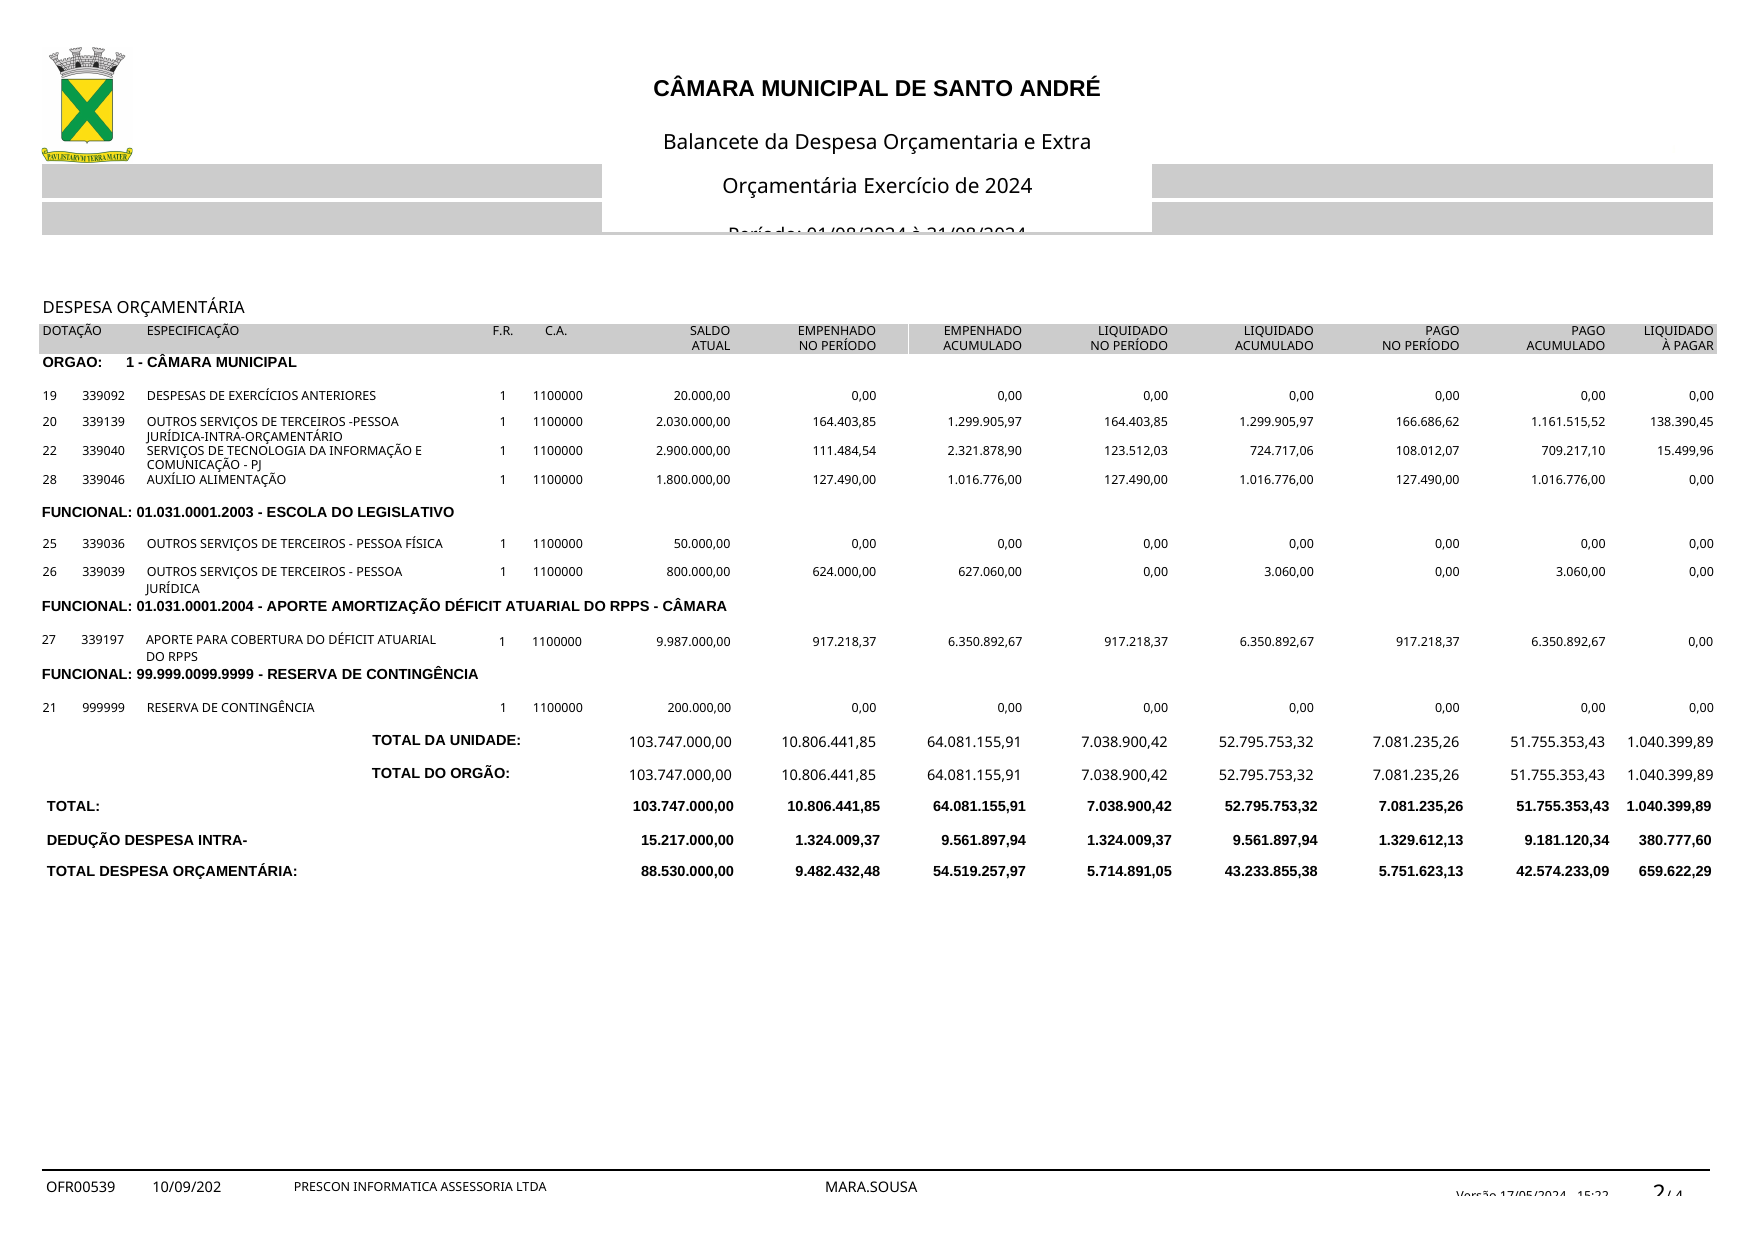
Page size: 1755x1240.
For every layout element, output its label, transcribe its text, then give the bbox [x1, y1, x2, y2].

table_cell [524, 460, 619, 474]
table_cell 339046 AUXÍLIO ALIMENTAÇÃO [69, 475, 465, 489]
table_cell [349, 790, 527, 823]
table_cell 0,00 [1492, 379, 1625, 409]
text 27 339197 APORTE PARA COBERTURA DO DÉFICIT ATUARIAL DO RPPS [42, 631, 456, 665]
table_cell COMUNICAÇÃO - PJ [69, 460, 465, 474]
table_cell 1.016.776,00 [1201, 475, 1346, 489]
table_cell 659.622,29 [1618, 857, 1717, 882]
table_header DESPESA ORÇAMENTÁRIA [39, 299, 465, 324]
table_cell 20.000,00 [619, 379, 763, 409]
table_cell 724.717,06 [1201, 446, 1346, 460]
text 1 1100000 9.987.000,00 917.218,37 6.350.892,67 917.218,37 6.350.892,67 917.218,37 6.350.892,67 0,00 [499, 633, 1727, 651]
table_cell 43.233.855,38 [1196, 857, 1346, 882]
table_cell 0,00 [1201, 379, 1346, 409]
table_cell 1100000 [524, 379, 619, 409]
table_cell [763, 431, 908, 446]
table_cell 1.299.905,97 [1201, 409, 1346, 431]
table_cell 7.038.900,42 [1054, 757, 1196, 790]
table_cell 0,00 [1625, 475, 1717, 489]
table_cell 51.755.353,43 [1488, 717, 1617, 757]
table_cell [1346, 460, 1492, 474]
table_header 0,00 [1216, 538, 1374, 559]
table_cell [909, 460, 1055, 474]
table_cell 1 [486, 559, 519, 581]
table_cell TOTAL DO ORGÃO: [349, 757, 527, 790]
table_cell 7.038.900,42 [1054, 717, 1196, 757]
table_header [465, 299, 1717, 324]
table_header 0,00 [904, 703, 1054, 717]
table_cell 15.499,96 [1625, 446, 1717, 460]
table_cell 3.060,00 [1508, 559, 1648, 581]
table_cell 0,00 [1375, 559, 1508, 581]
table_cell 9.561.897,94 [904, 824, 1054, 857]
table_header 0,00 [1083, 538, 1216, 559]
table_cell 51.755.353,43 [1488, 757, 1617, 790]
table_cell 1.040.399,89 [1618, 757, 1717, 790]
text FUNCIONAL: 99.999.0099.9999 - RESERVA DE CONTINGÊNCIA [42, 666, 478, 683]
table_cell 0,00 [1083, 559, 1216, 581]
table_cell [39, 717, 349, 757]
table_cell [1201, 431, 1346, 446]
table_cell 51.755.353,43 [1488, 790, 1617, 823]
table_cell 1.299.905,97 [909, 409, 1055, 431]
table_cell [524, 340, 619, 354]
table_cell 64.081.155,91 [904, 717, 1054, 757]
table_header 200.000,00 [605, 703, 758, 717]
table_cell [763, 355, 908, 379]
table_cell 15.217.000,00 [527, 824, 758, 857]
table_cell [1055, 355, 1201, 379]
table_cell 164.403,85 [763, 409, 908, 431]
table_cell 1 [465, 379, 524, 409]
text JURÍDICA [146, 581, 1727, 598]
table_cell [349, 857, 527, 882]
table_cell 26 339039 OUTROS SERVIÇOS DE TERCEIROS - PESSOA [39, 559, 486, 581]
table_cell 111.484,54 [763, 446, 908, 460]
table_cell 103.747.000,00 [527, 717, 758, 757]
table_cell 2.900.000,00 [619, 446, 763, 460]
table_cell 624.000,00 [772, 559, 918, 581]
table_cell 7.081.235,26 [1346, 790, 1487, 823]
table_cell 123.512,03 [1055, 446, 1201, 460]
table_cell 103.747.000,00 [527, 790, 758, 823]
table_cell 1.040.399,89 [1618, 717, 1717, 757]
table_cell NO PERÍODO [1055, 340, 1201, 354]
table_header 1100000 [527, 703, 605, 717]
table_cell [465, 460, 524, 474]
table_cell [1201, 355, 1346, 379]
table_cell 1 [465, 475, 524, 489]
table_cell 0,00 [1625, 379, 1717, 409]
table_header 999999 RESERVA DE CONTINGÊNCIA [69, 703, 349, 717]
table_cell [524, 431, 619, 446]
table_cell [39, 757, 349, 790]
table_header 0,00 [772, 538, 918, 559]
table_cell 64.081.155,91 [904, 790, 1054, 823]
table_cell ACUMULADO [909, 340, 1055, 354]
table_cell 127.490,00 [1055, 475, 1201, 489]
table_cell [619, 460, 763, 474]
table_cell [39, 340, 465, 354]
table_header 0,00 [758, 703, 904, 717]
table_cell [619, 431, 763, 446]
table_header 0,00 [1346, 703, 1487, 717]
table_cell 5.714.891,05 [1054, 857, 1196, 882]
table_cell 800.000,00 [625, 559, 772, 581]
table_cell 1100000 [520, 559, 624, 581]
table_cell [524, 355, 619, 379]
table_header 50.000,00 [625, 538, 772, 559]
table_cell 127.490,00 [763, 475, 908, 489]
table_cell 103.747.000,00 [527, 757, 758, 790]
table_header 1 [349, 703, 527, 717]
table_cell ATUAL [619, 340, 763, 354]
table_cell 9.561.897,94 [1196, 824, 1346, 857]
table_cell 7.081.235,26 [1346, 717, 1487, 757]
table_cell 88.530.000,00 [527, 857, 758, 882]
table_cell [465, 340, 524, 354]
table_cell 1.324.009,37 [1054, 824, 1196, 857]
table_cell 52.795.753,32 [1196, 757, 1346, 790]
table_cell [1492, 431, 1625, 446]
table_cell 1.800.000,00 [619, 475, 763, 489]
table_cell [1492, 460, 1625, 474]
table_cell ACUMULADO [1492, 340, 1625, 354]
table_cell 9.181.120,34 [1488, 824, 1617, 857]
table_cell F.R. [465, 324, 524, 340]
table_cell LIQUIDADO [1201, 324, 1346, 340]
table_cell 7.038.900,42 [1054, 790, 1196, 823]
table_cell EMPENHADO [763, 324, 908, 340]
table_cell NO PERÍODO [1346, 340, 1492, 354]
table_cell C.A. [524, 324, 619, 340]
table_cell 52.795.753,32 [1196, 717, 1346, 757]
table_cell TOTAL DESPESA ORÇAMENTÁRIA: [39, 857, 349, 882]
table_cell [465, 355, 524, 379]
table_cell [39, 460, 69, 474]
table_header 1 [486, 538, 519, 559]
table_cell 108.012,07 [1346, 446, 1492, 460]
table_cell 7.081.235,26 [1346, 757, 1487, 790]
table_cell 380.777,60 [1618, 824, 1717, 857]
table_cell 166.686,62 [1346, 409, 1492, 431]
table_header 0,00 [1508, 538, 1648, 559]
table_cell [619, 355, 763, 379]
table_cell 20 339139 OUTROS SERVIÇOS DE TERCEIROS -PESSOA [39, 409, 465, 431]
table_header 21 [39, 703, 69, 717]
table_cell 0,00 [909, 379, 1055, 409]
table_cell 22 339040 SERVIÇOS DE TECNOLOGIA DA INFORMAÇÃO E [39, 446, 465, 460]
table_cell [1492, 355, 1625, 379]
table_cell [1201, 460, 1346, 474]
table_cell [1346, 431, 1492, 446]
table_cell 627.060,00 [918, 559, 1083, 581]
table_cell TOTAL: [39, 790, 349, 823]
table_cell 1 [465, 409, 524, 431]
table_cell 0,00 [763, 379, 908, 409]
table_cell [1625, 355, 1717, 379]
table_cell 0,00 [1055, 379, 1201, 409]
table_cell 0,00 [1346, 379, 1492, 409]
table_cell ACUMULADO [1201, 340, 1346, 354]
table_cell 52.795.753,32 [1196, 790, 1346, 823]
table_cell 64.081.155,91 [904, 757, 1054, 790]
table_header 0,00 [1375, 538, 1508, 559]
table_cell DOTAÇÃO ESPECIFICAÇÃO [39, 324, 465, 340]
table_cell PAGO [1346, 324, 1492, 340]
table_cell 1.016.776,00 [1492, 475, 1625, 489]
table_cell 10.806.441,85 [758, 757, 904, 790]
table_cell [909, 431, 1055, 446]
table_cell 1.329.612,13 [1346, 824, 1487, 857]
table_cell PAGO [1492, 324, 1625, 340]
table_cell 42.574.233,09 [1488, 857, 1617, 882]
table_cell 2.030.000,00 [619, 409, 763, 431]
table_cell ORGAO: 1 - CÂMARA MUNICIPAL [39, 355, 465, 379]
table_cell LIQUIDADO [1055, 324, 1201, 340]
table_cell NO PERÍODO [763, 340, 908, 354]
table_cell [349, 824, 527, 857]
table_cell EMPENHADO [909, 324, 1055, 340]
table_cell 3.060,00 [1216, 559, 1374, 581]
table_cell 138.390,45 [1625, 409, 1717, 431]
table_cell 1100000 [524, 446, 619, 460]
table_cell 28 [39, 475, 69, 489]
table_header 0,00 [1648, 538, 1718, 559]
text FUNCIONAL: 01.031.0001.2004 - APORTE AMORTIZAÇÃO DÉFICIT ATUARIAL DO RPPS - CÂMARA [42, 598, 1727, 615]
table_cell [1625, 460, 1717, 474]
table_cell [909, 355, 1055, 379]
table_cell 1.016.776,00 [909, 475, 1055, 489]
table_cell 164.403,85 [1055, 409, 1201, 431]
table_header 1100000 [520, 538, 624, 559]
table_cell À PAGAR [1625, 340, 1717, 354]
table_cell 1100000 [524, 475, 619, 489]
table_cell 1 [465, 446, 524, 460]
table_cell 10.806.441,85 [758, 790, 904, 823]
table_cell [465, 431, 524, 446]
table_cell JURÍDICA-INTRA-ORÇAMENTÁRIO [39, 431, 465, 446]
table_cell 1.324.009,37 [758, 824, 904, 857]
table_cell 1100000 [524, 409, 619, 431]
table_cell SALDO [619, 324, 763, 340]
table_cell [1055, 431, 1201, 446]
table_cell 19 339092 DESPESAS DE EXERCÍCIOS ANTERIORES [39, 379, 465, 409]
table_cell 1.161.515,52 [1492, 409, 1625, 431]
table_cell TOTAL DA UNIDADE: [349, 717, 527, 757]
table_header 0,00 [1488, 703, 1617, 717]
table_cell [1625, 431, 1717, 446]
table_cell 54.519.257,97 [904, 857, 1054, 882]
table_cell [1055, 460, 1201, 474]
table_header 0,00 [1196, 703, 1346, 717]
table_cell 1.040.399,89 [1618, 790, 1717, 823]
table_cell 5.751.623,13 [1346, 857, 1487, 882]
table_cell 2.321.878,90 [909, 446, 1055, 460]
table_header 0,00 [918, 538, 1083, 559]
text FUNCIONAL: 01.031.0001.2003 - ESCOLA DO LEGISLATIVO [42, 504, 1727, 520]
table_cell 10.806.441,85 [758, 717, 904, 757]
table_cell 0,00 [1648, 559, 1718, 581]
table_cell 9.482.432,48 [758, 857, 904, 882]
table_cell [763, 460, 908, 474]
table_header 0,00 [1618, 703, 1717, 717]
table_cell DEDUÇÃO DESPESA INTRA- [39, 824, 349, 857]
table_cell 127.490,00 [1346, 475, 1492, 489]
table_cell LIQUIDADO [1625, 324, 1717, 340]
table_header 25 339036 OUTROS SERVIÇOS DE TERCEIROS - PESSOA FÍSICA [39, 538, 486, 559]
table_cell 709.217,10 [1492, 446, 1625, 460]
table_header 0,00 [1054, 703, 1196, 717]
table_cell [1346, 355, 1492, 379]
